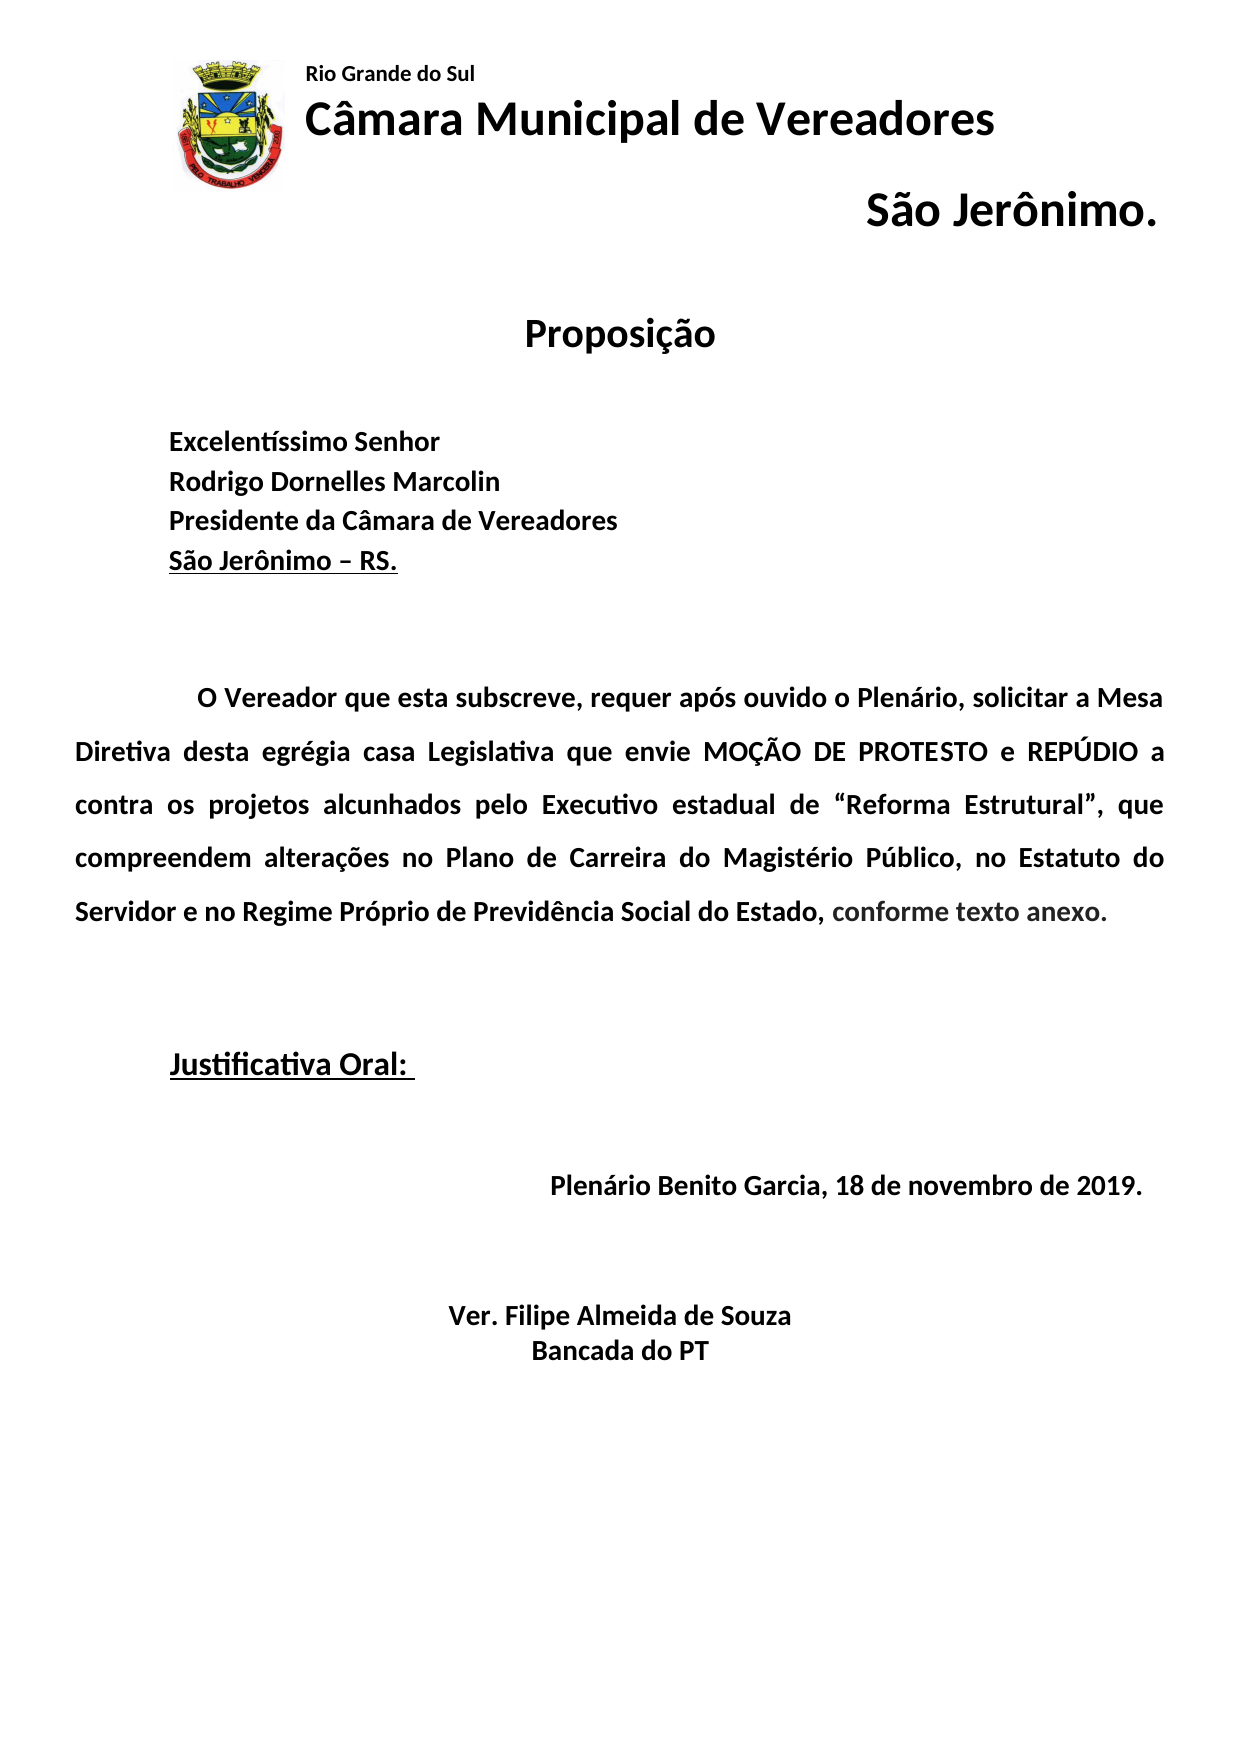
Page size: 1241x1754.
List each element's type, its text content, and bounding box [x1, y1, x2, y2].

text Rodrigo Dornelles Marcolin [169, 463, 1109, 498]
text Ver. Filipe Almeida de Souza [75, 1297, 1165, 1332]
text Proposição [75, 307, 1165, 357]
text Plenário Benito Garcia, 18 de novembro de 2019. [75, 1167, 1144, 1203]
text São Jerônimo – RS. [169, 542, 1109, 578]
text Justificativa Oral: [75, 1043, 1165, 1084]
text O Vereador que esta subscreve, requer após ouvido o Plenário, solicitar a Mesa Diretiva desta egrégia casa Legislativa que envie MOÇÃO DE PROTESTO e REPÚDIO a contra os projetos alcunhados pelo Executivo estadual de “Reforma Estrutural”, que compreendem alterações no Plano de Carreira do Magistério Público, no Estatuto do Servidor e no Regime Próprio de Previdência Social do Estado, conforme texto anexo. [75, 679, 1165, 928]
text Excelentíssimo Senhor [169, 423, 1109, 458]
text Presidente da Câmara de Vereadores [169, 502, 1109, 538]
text Bancada do PT [75, 1332, 1165, 1368]
